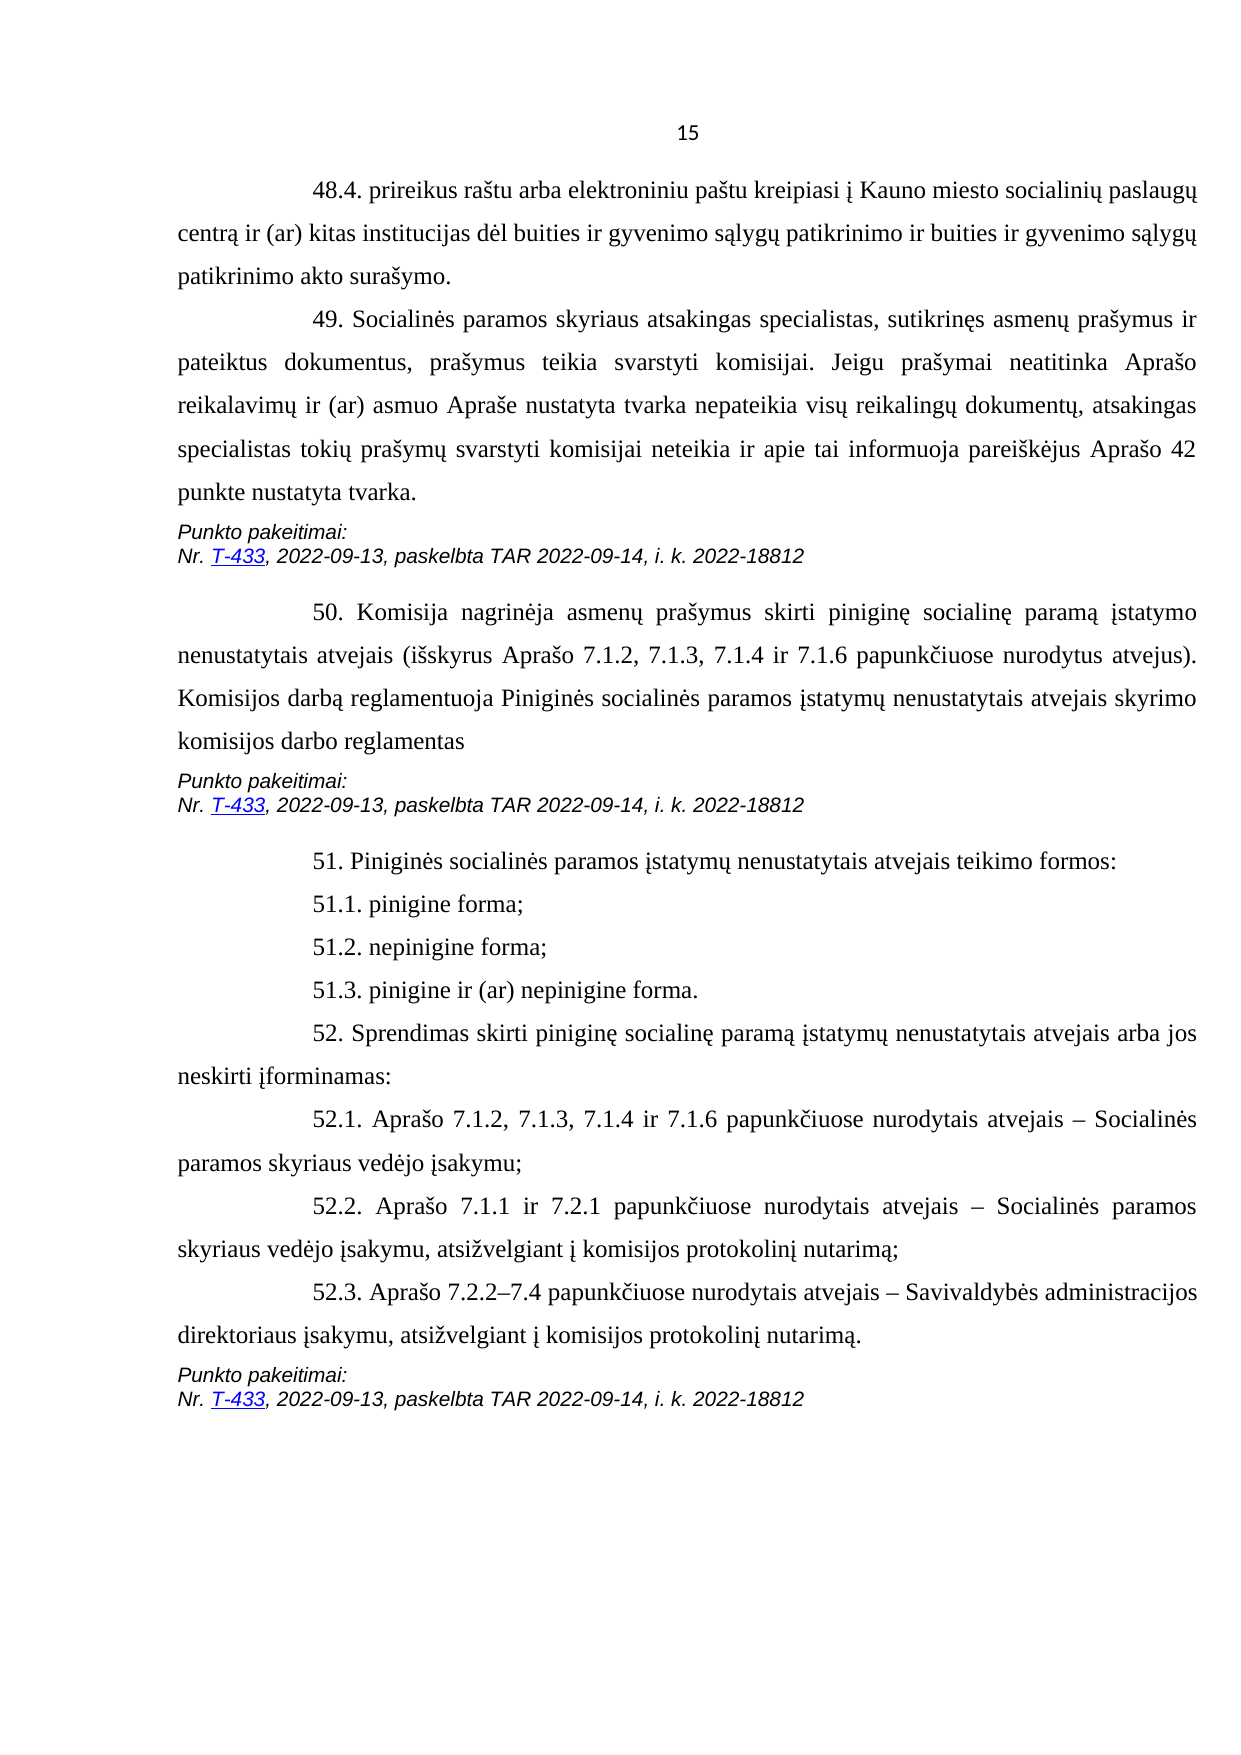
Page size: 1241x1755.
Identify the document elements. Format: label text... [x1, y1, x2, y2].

text 49. Socialinės paramos skyriaus atsakingas specialistas, sutikrinęs asmenų prašymus ir pateiktus dokumentus, prašymus teikia svarstyti komisijai. Jeigu prašymai neatitinka Aprašo reikalavimų ir (ar) asmuo Apraše nustatyta tvarka nepateikia visų reikalingų dokumentų, atsakingas specialistas tokių prašymų svarstyti komisijai neteikia ir apie tai informuoja pareiškėjus Aprašo 42 punkte nustatyta tvarka. [177, 304, 1198, 506]
text 52.3. Aprašo 7.2.2–7.4 papunkčiuose nurodytais atvejais – Savivaldybės administracijos direktoriaus įsakymu, atsižvelgiant į komisijos protokolinį nutarimą. [177, 1277, 1198, 1349]
text Punkto pakeitimai: [177, 769, 1198, 793]
text 48.4. prireikus raštu arba elektroniniu paštu kreipiasi į Kauno miesto socialinių paslaugų centrą ir (ar) kitas institucijas dėl buities ir gyvenimo sąlygų patikrinimo ir buities ir gyvenimo sąlygų patikrinimo akto surašymo. [177, 175, 1198, 290]
text 51.1. pinigine forma; [177, 889, 1198, 918]
text Nr. T-433, 2022-09-13, paskelbta TAR 2022-09-14, i. k. 2022-18812 [177, 544, 1198, 568]
text 52.1. Aprašo 7.1.2, 7.1.3, 7.1.4 ir 7.1.6 papunkčiuose nurodytais atvejais – Socialinės paramos skyriaus vedėjo įsakymu; [177, 1104, 1198, 1176]
text 51.3. pinigine ir (ar) nepinigine forma. [177, 975, 1198, 1004]
text 52. Sprendimas skirti piniginę socialinę paramą įstatymų nenustatytais atvejais arba jos neskirti įforminamas: [177, 1018, 1198, 1090]
text Nr. T-433, 2022-09-13, paskelbta TAR 2022-09-14, i. k. 2022-18812 [177, 1387, 1198, 1411]
text Punkto pakeitimai: [177, 1363, 1198, 1387]
text 51. Piniginės socialinės paramos įstatymų nenustatytais atvejais teikimo formos: [177, 846, 1198, 874]
text Punkto pakeitimai: [177, 520, 1198, 544]
text 50. Komisija nagrinėja asmenų prašymus skirti piniginę socialinę paramą įstatymo nenustatytais atvejais (išskyrus Aprašo 7.1.2, 7.1.3, 7.1.4 ir 7.1.6 papunkčiuose nurodytus atvejus). Komisijos darbą reglamentuoja Piniginės socialinės paramos įstatymų nenustatytais atvejais skyrimo komisijos darbo reglamentas [177, 597, 1198, 755]
text 52.2. Aprašo 7.1.1 ir 7.2.1 papunkčiuose nurodytais atvejais – Socialinės paramos skyriaus vedėjo įsakymu, atsižvelgiant į komisijos protokolinį nutarimą; [177, 1191, 1198, 1263]
text Nr. T-433, 2022-09-13, paskelbta TAR 2022-09-14, i. k. 2022-18812 [177, 793, 1198, 817]
text 51.2. nepinigine forma; [177, 932, 1198, 961]
